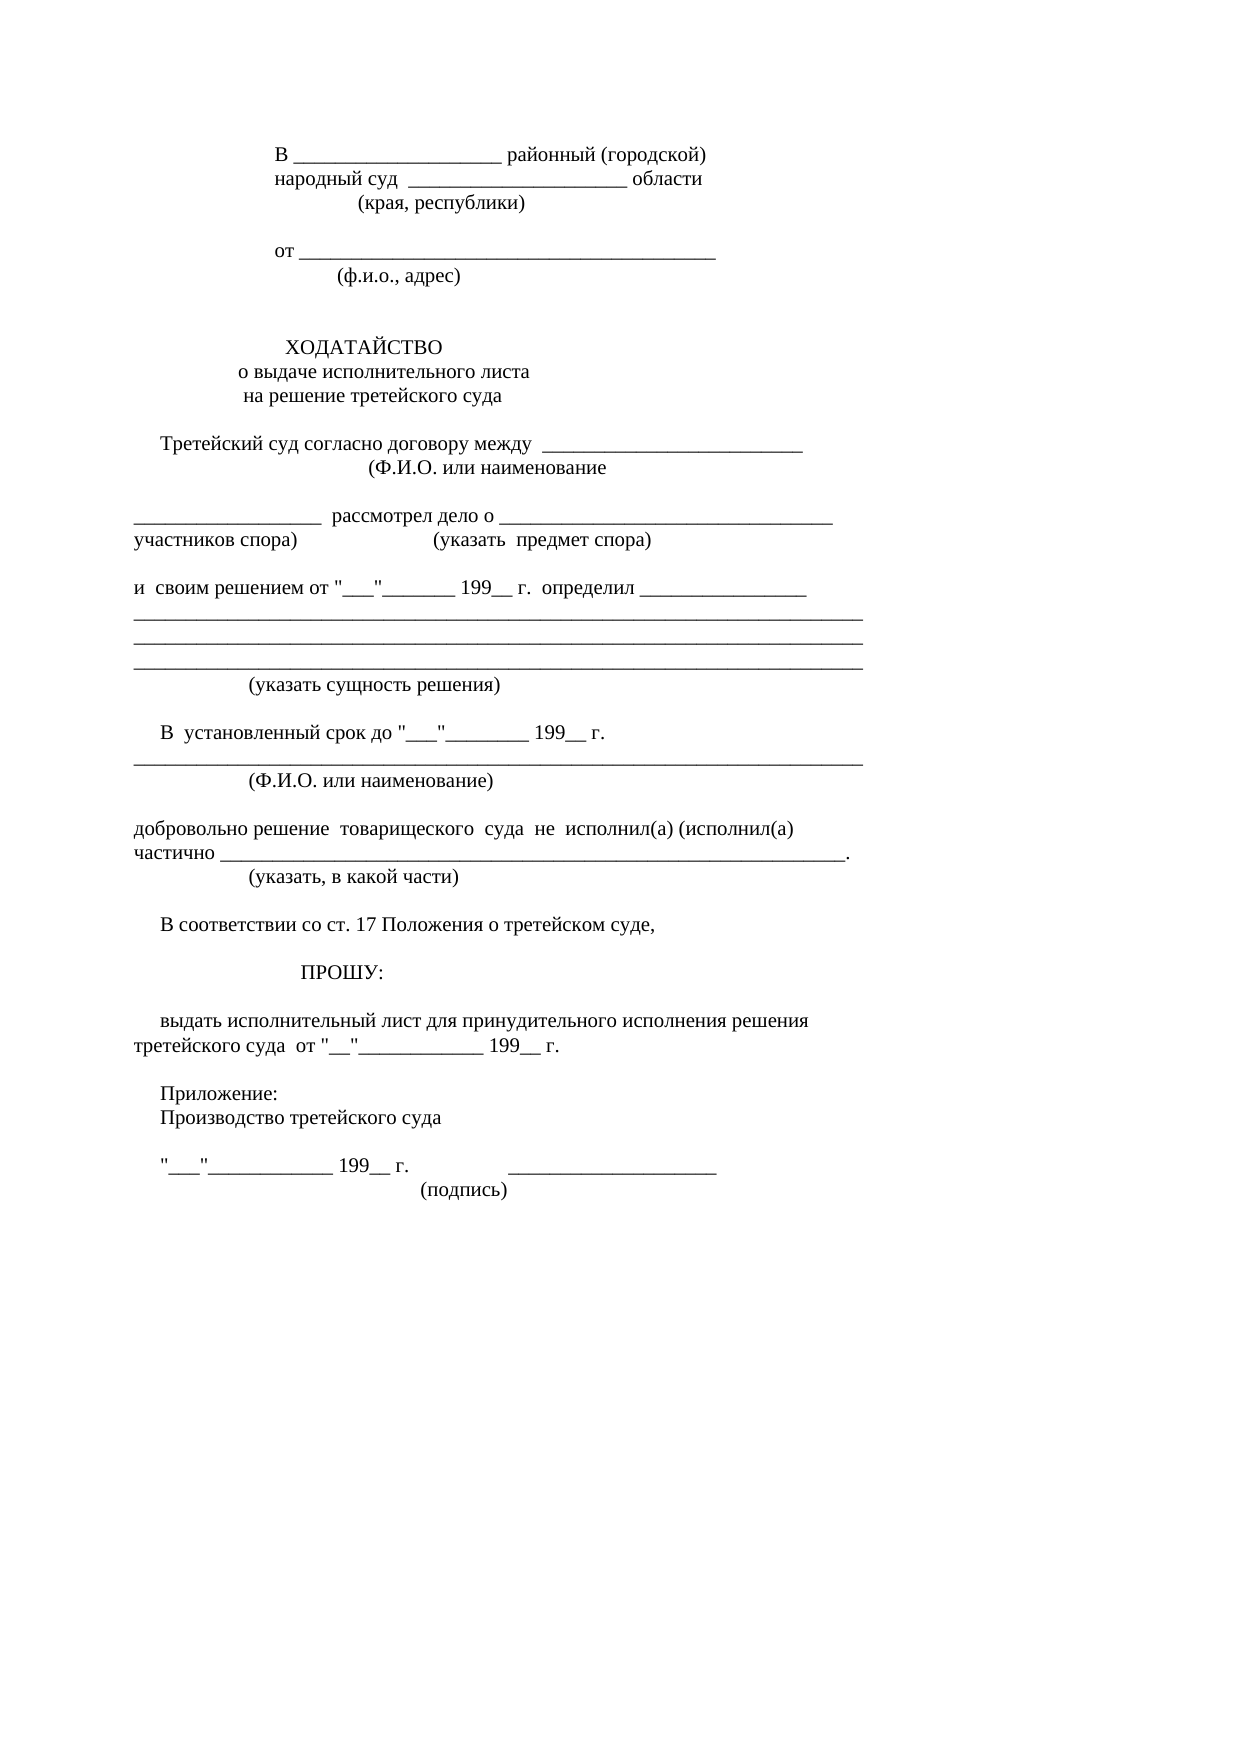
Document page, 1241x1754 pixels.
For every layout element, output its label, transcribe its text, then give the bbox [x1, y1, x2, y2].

text (ф.и.о., адрес) [118, 262, 1122, 287]
text ______________________________________________________________________ [118, 599, 1122, 623]
text В установленный срок до "___"________ 199__ г. [118, 720, 1122, 744]
text и своим решением от "___"_______ 199__ г. определил ________________ [118, 575, 1122, 599]
text добровольно решение товарищеского суда не исполнил(а) (исполнил(а) [118, 816, 1122, 840]
text Приложение: [118, 1081, 1122, 1105]
text третейского суда от "__"____________ 199__ г. [118, 1032, 1122, 1057]
text Производство третейского суда [118, 1105, 1122, 1129]
text ПРОШУ: [118, 960, 1122, 984]
text о выдаче исполнительного листа [118, 359, 1122, 383]
text В ____________________ районный (городской) [118, 142, 1122, 166]
text ______________________________________________________________________ [118, 744, 1122, 768]
text (края, республики) [118, 190, 1122, 214]
text "___"____________ 199__ г. ____________________ [118, 1153, 1122, 1177]
text на решение третейского суда [118, 383, 1122, 407]
text (указать, в какой части) [118, 864, 1122, 888]
text ХОДАТАЙСТВО [118, 335, 1122, 359]
text (подпись) [118, 1177, 1122, 1201]
text ______________________________________________________________________ [118, 623, 1122, 647]
text (Ф.И.О. или наименование [118, 455, 1122, 479]
text от ________________________________________ [118, 238, 1122, 262]
text частично ____________________________________________________________. [118, 840, 1122, 864]
text ______________________________________________________________________ [118, 647, 1122, 672]
text (Ф.И.О. или наименование) [118, 768, 1122, 792]
text выдать исполнительный лист для принудительного исполнения решения [118, 1008, 1122, 1032]
text (указать сущность решения) [118, 672, 1122, 696]
text В соответствии со ст. 17 Положения о третейском суде, [118, 912, 1122, 936]
text народный суд _____________________ области [118, 166, 1122, 190]
text Третейский суд согласно договору между _________________________ [118, 431, 1122, 455]
text __________________ рассмотрел дело о ________________________________ [118, 503, 1122, 527]
text участников спора) (указать предмет спора) [118, 527, 1122, 551]
